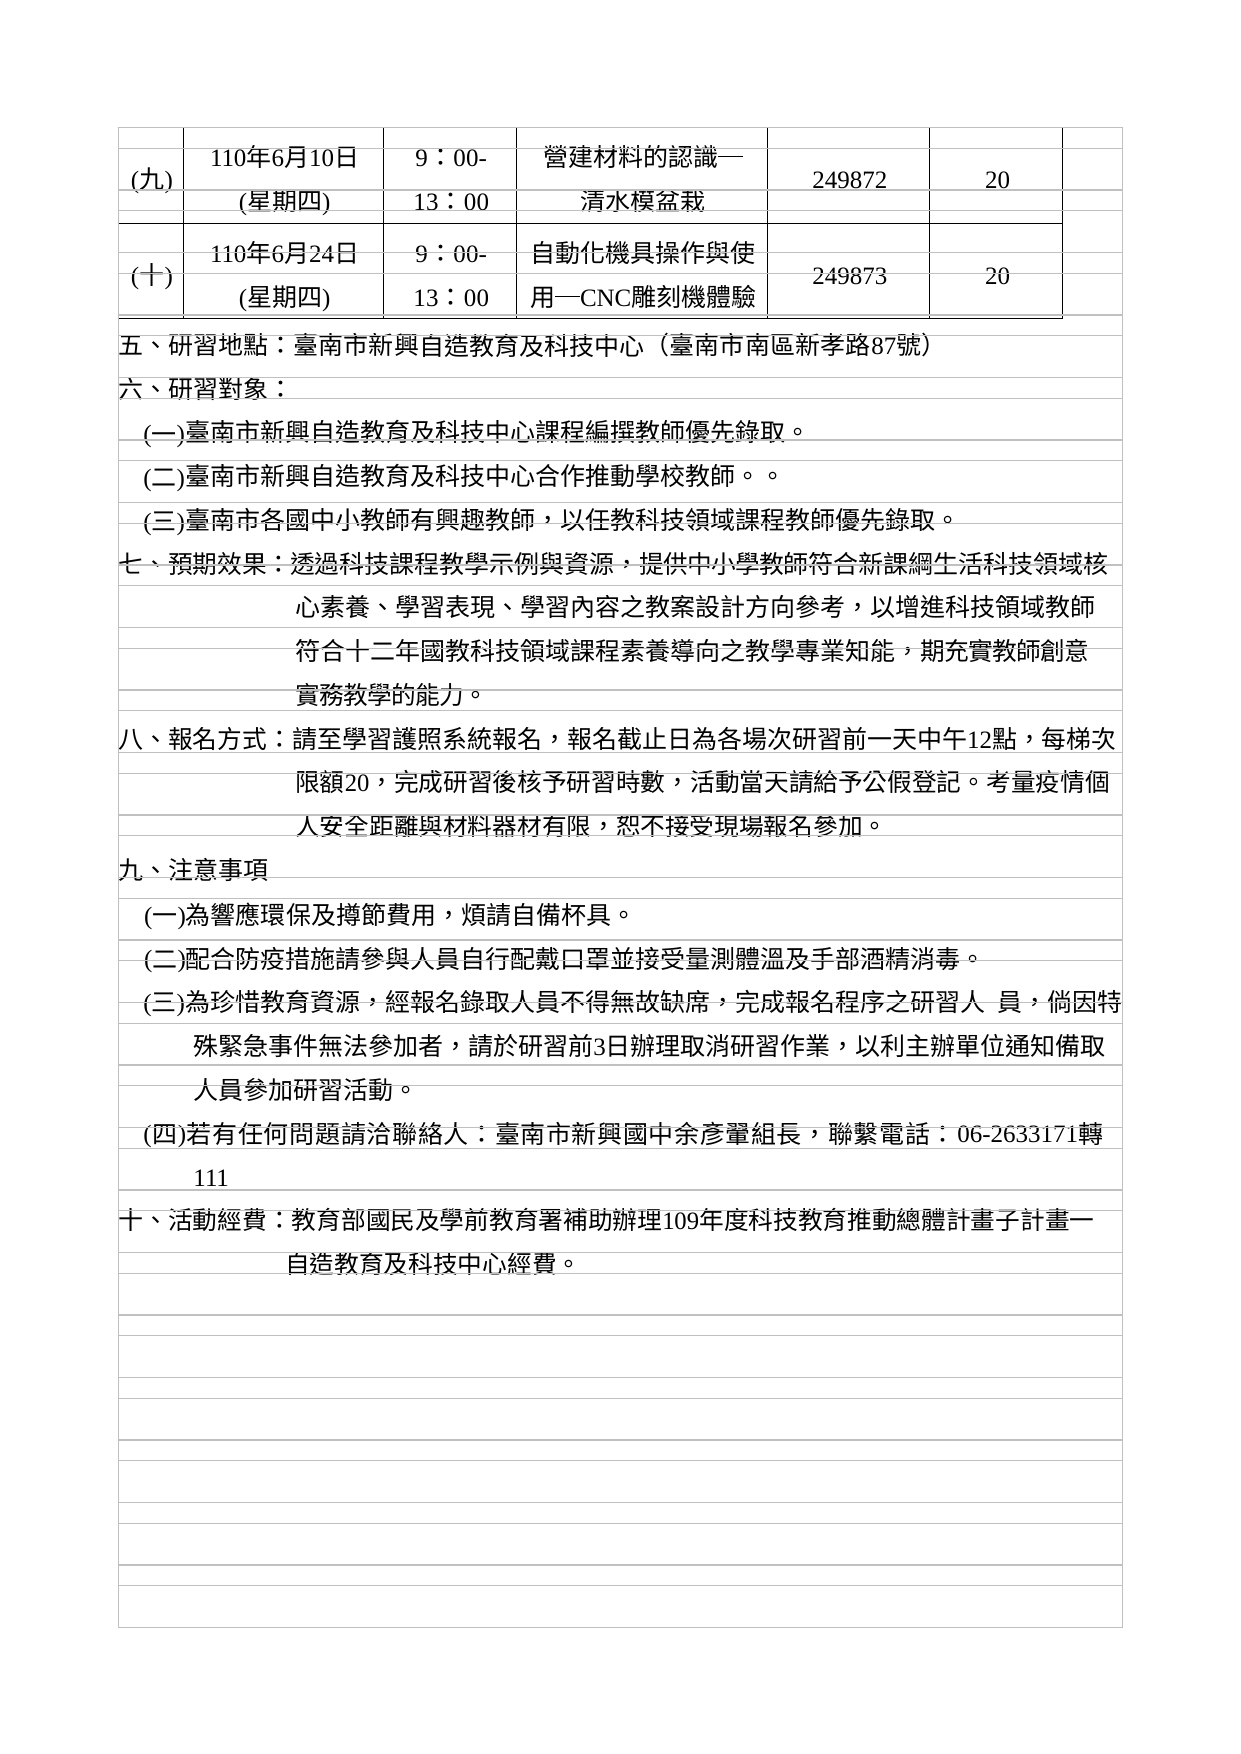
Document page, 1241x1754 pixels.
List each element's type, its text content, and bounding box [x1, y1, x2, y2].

text 六、研習對象： [226, 378, 238, 398]
text 六、研習對象： [253, 378, 1117, 398]
text 六、研習對象： [204, 378, 225, 398]
table_cell 110年6月24日(星期四) [184, 253, 383, 273]
table_cell [119, 128, 183, 148]
text 自造教育及科技中心經費。 [119, 1253, 296, 1273]
text (三)臺南市各國中小教師有興趣教師，以任教科技領域課程教師優先錄取。 [119, 524, 1117, 538]
table_cell 110年6月10日(星期四) [184, 128, 383, 148]
text (一)臺南市新興自造教育及科技中心課程編撰教師優先錄取。 [119, 407, 1117, 439]
text (四)若有任何問題請洽聯絡人：臺南市新興國中余彥翬組長，聯繫電話：06-2633171轉 [143, 1128, 1104, 1148]
text 七、預期效果：透過科技課程教學示例與資源，提供中小學教師符合新課綱生活科技領域核心素養、學習表現、學習內容之教案設計方向參考，以增進科技領域教師符合十二年國教科技領域課程素養導向之教學專業知能，期充實教師創意實務教學的能力。 [119, 628, 1110, 648]
text (一)臺南市新興自造教育及科技中心課程編撰教師優先錄取。 [119, 441, 1117, 451]
table_cell 110年6月10日(星期四) [261, 191, 276, 210]
table_cell [930, 128, 1062, 148]
text 八、報名方式：請至學習護照系統報名，報名截止日為各場次研習前一天中午12點，每梯次限額20，完成研習後核予研習時數，活動當天請給予公假登記。考量疫情個人安全距離與材料器材有限，恕不接受現場報名參加。 [119, 753, 1122, 773]
text 八、報名方式：請至學習護照系統報名，報名截止日為各場次研習前一天中午12點，每梯次限額20，完成研習後核予研習時數，活動當天請給予公假登記。考量疫情個人安全距離與材料器材有限，恕不接受現場報名參加。 [119, 713, 1122, 752]
table_cell 營建材料的認識─ 清水模盆栽 [517, 211, 767, 223]
table_cell 營建材料的認識─ 清水模盆栽 [660, 191, 687, 210]
text 自造教育及科技中心經費。 [415, 1253, 427, 1273]
text 七、預期效果：透過科技課程教學示例與資源，提供中小學教師符合新課綱生活科技領域核心素養、學習表現、學習內容之教案設計方向參考，以增進科技領域教師符合十二年國教科技領域課程素養導向之教學專業知能，期充實教師創意實務教學的能力。 [119, 691, 1110, 710]
text 九、注意事項 [119, 844, 1122, 877]
table_cell 249872 [768, 149, 929, 189]
text 自造教育及科技中心經費。 [119, 1238, 1098, 1252]
text 六、研習對象： [119, 399, 1117, 407]
table_cell 營建材料的認識─ 清水模盆栽 [636, 191, 665, 210]
text (三)為珍惜教育資源，經報名錄取人員不得無故缺席，完成報名程序之研習人 員，倘因特殊緊急事件無法參加者，請於研習前3日辦理取消研習作業，以利主辦單位通知備取人員參加研習活動。 [119, 976, 1122, 1002]
table_cell 110年6月10日(星期四) [184, 191, 259, 210]
table_cell (九) [119, 149, 183, 189]
text 自造教育及科技中心經費。 [450, 1253, 468, 1273]
table_cell 營建材料的認識─ 清水模盆栽 [517, 128, 767, 148]
text (一)為響應環保及撙節費用，煩請自備杯具。 [119, 899, 1122, 932]
text 八、報名方式：請至學習護照系統報名，報名截止日為各場次研習前一天中午12點，每梯次限額20，完成研習後核予研習時數，活動當天請給予公假登記。考量疫情個人安全距離與材料器材有限，恕不接受現場報名參加。 [845, 816, 1122, 835]
table_cell 營建材料的認識─ 清水模盆栽 [517, 191, 617, 210]
table_cell 110年6月10日(星期四) [184, 149, 383, 189]
text [119, 319, 1117, 335]
table_cell 249873 [768, 274, 929, 314]
table_cell 自動化機具操作與使用─CNC雕刻機體驗 [517, 253, 767, 273]
table_cell 9：00-13：00 [384, 149, 516, 189]
table_cell 自動化機具操作與使用─CNC雕刻機體驗 [517, 224, 767, 252]
table_cell 20 [930, 274, 1062, 314]
table_cell (十) [119, 224, 183, 252]
table_cell [768, 191, 929, 210]
table_cell 9：00-13：00 [384, 211, 516, 223]
text (三)為珍惜教育資源，經報名錄取人員不得無故缺席，完成報名程序之研習人 員，倘因特殊緊急事件無法參加者，請於研習前3日辦理取消研習作業，以利主辦單位通知備取人員參加研習活動。 [119, 1024, 1122, 1064]
text 六、研習對象： [119, 363, 1117, 377]
table_cell 249873 [768, 253, 929, 273]
text 自造教育及科技中心經費。 [350, 1253, 379, 1273]
text 八、報名方式：請至學習護照系統報名，報名截止日為各場次研習前一天中午12點，每梯次限額20，完成研習後核予研習時數，活動當天請給予公假登記。考量疫情個人安全距離與材料器材有限，恕不接受現場報名參加。 [119, 774, 1122, 814]
table_cell 110年6月10日(星期四) [320, 191, 383, 210]
text 自造教育及科技中心經費。 [372, 1253, 390, 1273]
text [56, 888, 118, 932]
text [143, 1107, 1104, 1127]
table_cell [119, 211, 183, 223]
text [119, 451, 1117, 460]
table_cell [768, 128, 929, 148]
text 六、研習對象： [189, 378, 204, 398]
text 六、研習對象： [239, 378, 256, 398]
table_cell 營建材料的認識─ 清水模盆栽 [696, 191, 767, 210]
text 六、研習對象： [173, 378, 182, 398]
text 七、預期效果：透過科技課程教學示例與資源，提供中小學教師符合新課綱生活科技領域核心素養、學習表現、學習內容之教案設計方向參考，以增進科技領域教師符合十二年國教科技領域課程素養導向之教學專業知能，期充實教師創意實務教學的能力。 [119, 538, 1110, 564]
table_cell 20 [930, 224, 1062, 252]
text 九、注意事項 [119, 878, 1122, 888]
table_cell 9：00-13：00 [384, 274, 516, 314]
table_cell 9：00-13：00 [384, 191, 516, 210]
text 七、預期效果：透過科技課程教學示例與資源，提供中小學教師符合新課綱生活科技領域核心素養、學習表現、學習內容之教案設計方向參考，以增進科技領域教師符合十二年國教科技領域課程素養導向之教學專業知能，期充實教師創意實務教學的能力。 [119, 566, 1110, 585]
text 111 [143, 1149, 1104, 1189]
text 七、預期效果：透過科技課程教學示例與資源，提供中小學教師符合新課綱生活科技領域核心素養、學習表現、學習內容之教案設計方向參考，以增進科技領域教師符合十二年國教科技領域課程素養導向之教學專業知能，期充實教師創意實務教學的能力。 [119, 586, 1110, 627]
table_cell 9：00-13：00 [384, 224, 516, 252]
text 自造教育及科技中心經費。 [119, 1274, 1098, 1282]
table_cell 110年6月24日(星期四) [184, 224, 383, 252]
text 十、活動經費：教育部國民及學前教育署補助辦理109年度科技教育推動總體計畫子計畫一 [119, 1211, 1098, 1238]
table_cell 20 [930, 149, 1062, 189]
text (二)配合防疫措施請參與人員自行配戴口罩並接受量測體溫及手部酒精消毒。 [119, 941, 1122, 960]
table_cell (十) [119, 253, 183, 273]
text 五、研習地點：臺南市新興自造教育及科技中心（臺南市南區新孝路87號） [119, 336, 1117, 363]
text (二)臺南市新興自造教育及科技中心合作推動學校教師。。 [119, 461, 1117, 494]
table_cell 110年6月10日(星期四) [184, 211, 383, 223]
table_cell 自動化機具操作與使用─CNC雕刻機體驗 [517, 274, 767, 314]
text 自造教育及科技中心經費。 [399, 1253, 414, 1273]
table_cell 249873 [768, 224, 929, 252]
text (三)為珍惜教育資源，經報名錄取人員不得無故缺席，完成報名程序之研習人 員，倘因特殊緊急事件無法參加者，請於研習前3日辦理取消研習作業，以利主辦單位通知備取人員參加研習活動。 [119, 1066, 1122, 1085]
text (三)臺南市各國中小教師有興趣教師，以任教科技領域課程教師優先錄取。 [119, 503, 1117, 523]
text (二)配合防疫措施請參與人員自行配戴口罩並接受量測體溫及手部酒精消毒。 [56, 932, 118, 976]
table_cell 9：00-13：00 [384, 128, 516, 148]
text (三)為珍惜教育資源，經報名錄取人員不得無故缺席，完成報名程序之研習人 員，倘因特殊緊急事件無法參加者，請於研習前3日辦理取消研習作業，以利主辦單位通知備取人員參加研習活動。 [119, 1086, 1122, 1107]
text 自造教育及科技中心經費。 [470, 1253, 541, 1273]
text (三)臺南市各國中小教師有興趣教師，以任教科技領域課程教師優先錄取。 [119, 494, 1117, 502]
text [119, 888, 1122, 898]
table_cell 營建材料的認識─ 清水模盆栽 [619, 191, 635, 210]
text 八、報名方式：請至學習護照系統報名，報名截止日為各場次研習前一天中午12點，每梯次限額20，完成研習後核予研習時數，活動當天請給予公假登記。考量疫情個人安全距離與材料器材有限，恕不接受現場報名參加。 [119, 816, 306, 835]
table_cell 110年6月24日(星期四) [184, 274, 383, 314]
text [119, 1194, 1098, 1210]
text (二)配合防疫措施請參與人員自行配戴口罩並接受量測體溫及手部酒精消毒。 [119, 961, 1122, 976]
text 自造教育及科技中心經費。 [298, 1253, 342, 1273]
text 八、報名方式：請至學習護照系統報名，報名截止日為各場次研習前一天中午12點，每梯次限額20，完成研習後核予研習時數，活動當天請給予公假登記。考量疫情個人安全距離與材料器材有限，恕不接受現場報名參加。 [119, 836, 1122, 844]
text 六、研習對象： [119, 378, 172, 398]
table_cell 9：00-13：00 [384, 253, 516, 273]
table_cell [930, 211, 1062, 223]
text (二)配合防疫措施請參與人員自行配戴口罩並接受量測體溫及手部酒精消毒。 [119, 932, 1122, 939]
text 自造教育及科技中心經費。 [548, 1253, 1098, 1273]
text (三)為珍惜教育資源，經報名錄取人員不得無故缺席，完成報名程序之研習人 員，倘因特殊緊急事件無法參加者，請於研習前3日辦理取消研習作業，以利主辦單位通知備取人員參加研習活動。 [119, 1003, 1122, 1023]
table_cell (十) [119, 274, 183, 314]
table_cell [930, 191, 1062, 210]
table_cell 20 [930, 253, 1062, 273]
table_cell 營建材料的認識─ 清水模盆栽 [517, 149, 767, 189]
table_cell [119, 191, 183, 210]
text 七、預期效果：透過科技課程教學示例與資源，提供中小學教師符合新課綱生活科技領域核心素養、學習表現、學習內容之教案設計方向參考，以增進科技領域教師符合十二年國教科技領域課程素養導向之教學專業知能，期充實教師創意實務教學的能力。 [119, 649, 1110, 689]
table_cell [768, 211, 929, 223]
